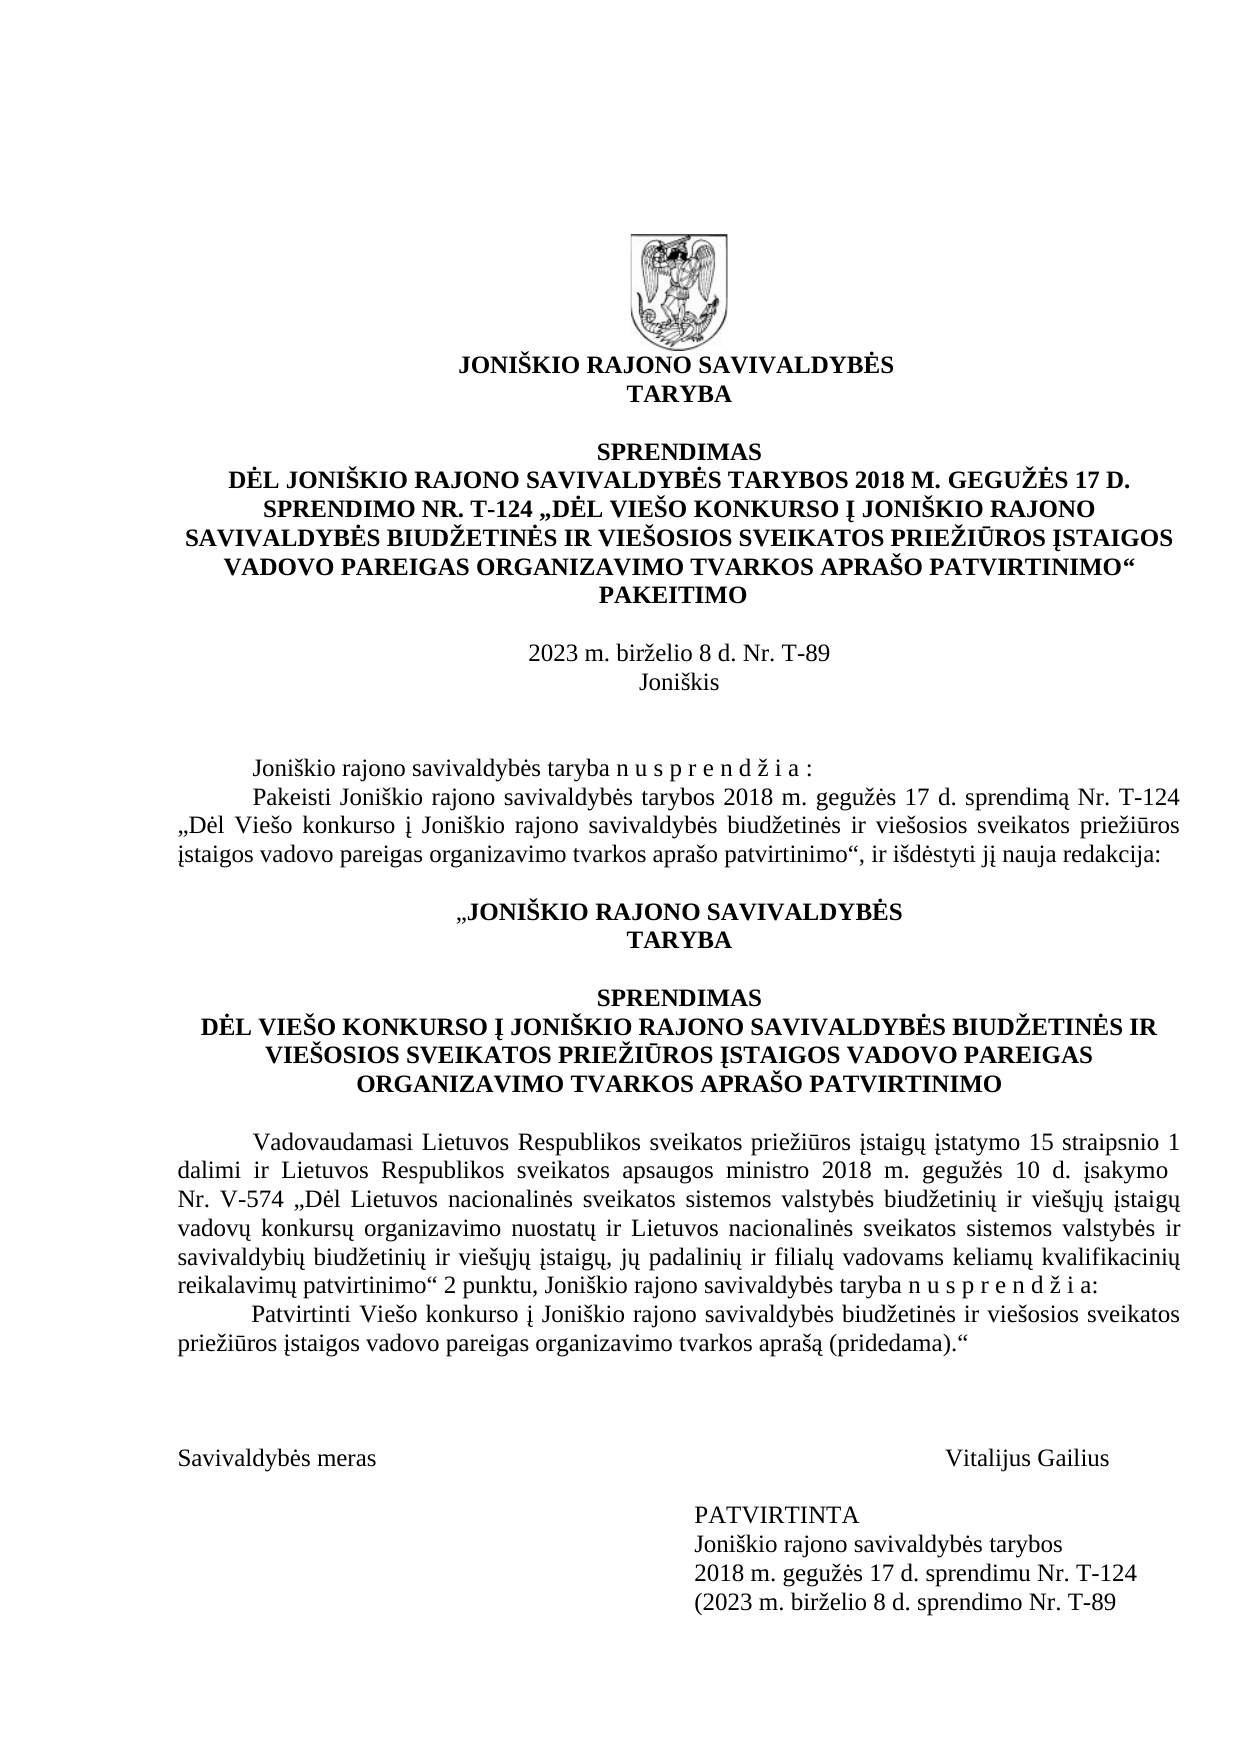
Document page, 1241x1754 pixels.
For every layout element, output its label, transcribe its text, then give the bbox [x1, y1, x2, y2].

text (2023 m. birželio 8 d. sprendimo Nr. T-89 [177, 1587, 1181, 1615]
text Joniškio rajono savivaldybės tarybos [177, 1529, 1181, 1558]
text Patvirtinti Viešo konkurso į Joniškio rajono savivaldybės biudžetinės ir viešosios sveikatos priežiūros įstaigos vadovo pareigas organizavimo tvarkos aprašą (pridedama).“ [177, 1299, 1181, 1357]
text 2023 m. birželio 8 d. Nr. T-89 [177, 638, 1181, 667]
text 2018 m. gegužės 17 d. sprendimu Nr. T-124 [177, 1558, 1181, 1587]
text Joniškis [177, 667, 1181, 695]
text PatvirtintA [177, 1500, 1181, 1529]
text SPRENDIMAS [177, 983, 1181, 1012]
text DĖL JONIŠKIO RAJONO SAVIVALDYBĖS TARYBOS 2018 M. GEGUŽĖS 17 d. SPRENDIMO NR. T-124 „DĖL VIEŠO KONKURSO Į JONIŠKIO RAJONO SAVIVALDYBĖS BIUDŽETINĖS IR VIEŠOSIOS SVEIKATOS PRIEŽIŪROS ĮSTAIGOS VADOVO PAREIGAS ORGANIZAVIMO TVARKOS APRAŠO PATVIRTINIMO“ PAKEITIMO [177, 465, 1181, 609]
text Savivaldybės meras Vitalijus Gailius [177, 1443, 1181, 1472]
text TARYBA [177, 925, 1181, 954]
text TARYBA [177, 379, 1181, 408]
text „JONIŠKIO RAJONO SAVIVALDYBĖS [177, 897, 1181, 925]
text JONIŠKIO RAJONO SAVIVALDYBĖS [177, 350, 1181, 379]
text Joniškio rajono savivaldybės taryba nusprendžia: [177, 753, 1181, 782]
text Pakeisti Joniškio rajono savivaldybės tarybos 2018 m. gegužės 17 d. sprendimą Nr. T-124 „Dėl Viešo konkurso į Joniškio rajono savivaldybės biudžetinės ir viešosios sveikatos priežiūros įstaigos vadovo pareigas organizavimo tvarkos aprašo patvirtinimo“, ir išdėstyti jį nauja redakcija: [177, 782, 1181, 868]
text DĖL VIEŠO KONKURSO Į JONIŠKIO RAJONO SAVIVALDYBĖS BIUDŽETINĖS IR VIEŠOSIOS SVEIKATOS PRIEŽIŪROS ĮSTAIGOS VADOVO PAREIGAS ORGANIZAVIMO TVARKOS APRAŠO PATVIRTINIMO [177, 1012, 1181, 1098]
text SPRENDIMAS [177, 437, 1181, 465]
text Vadovaudamasi Lietuvos Respublikos sveikatos priežiūros įstaigų įstatymo 15 straipsnio 1 dalimi ir Lietuvos Respublikos sveikatos apsaugos ministro 2018 m. gegužės 10 d. įsakymo Nr. V-574 „Dėl Lietuvos nacionalinės sveikatos sistemos valstybės biudžetinių ir viešųjų įstaigų vadovų konkursų organizavimo nuostatų ir Lietuvos nacionalinės sveikatos sistemos valstybės ir savivaldybių biudžetinių ir viešųjų įstaigų, jų padalinių ir filialų vadovams keliamų kvalifikacinių reikalavimų patvirtinimo“ 2 punktu, Joniškio rajono savivaldybės taryba n u s p r e n d ž i a: [177, 1127, 1181, 1299]
